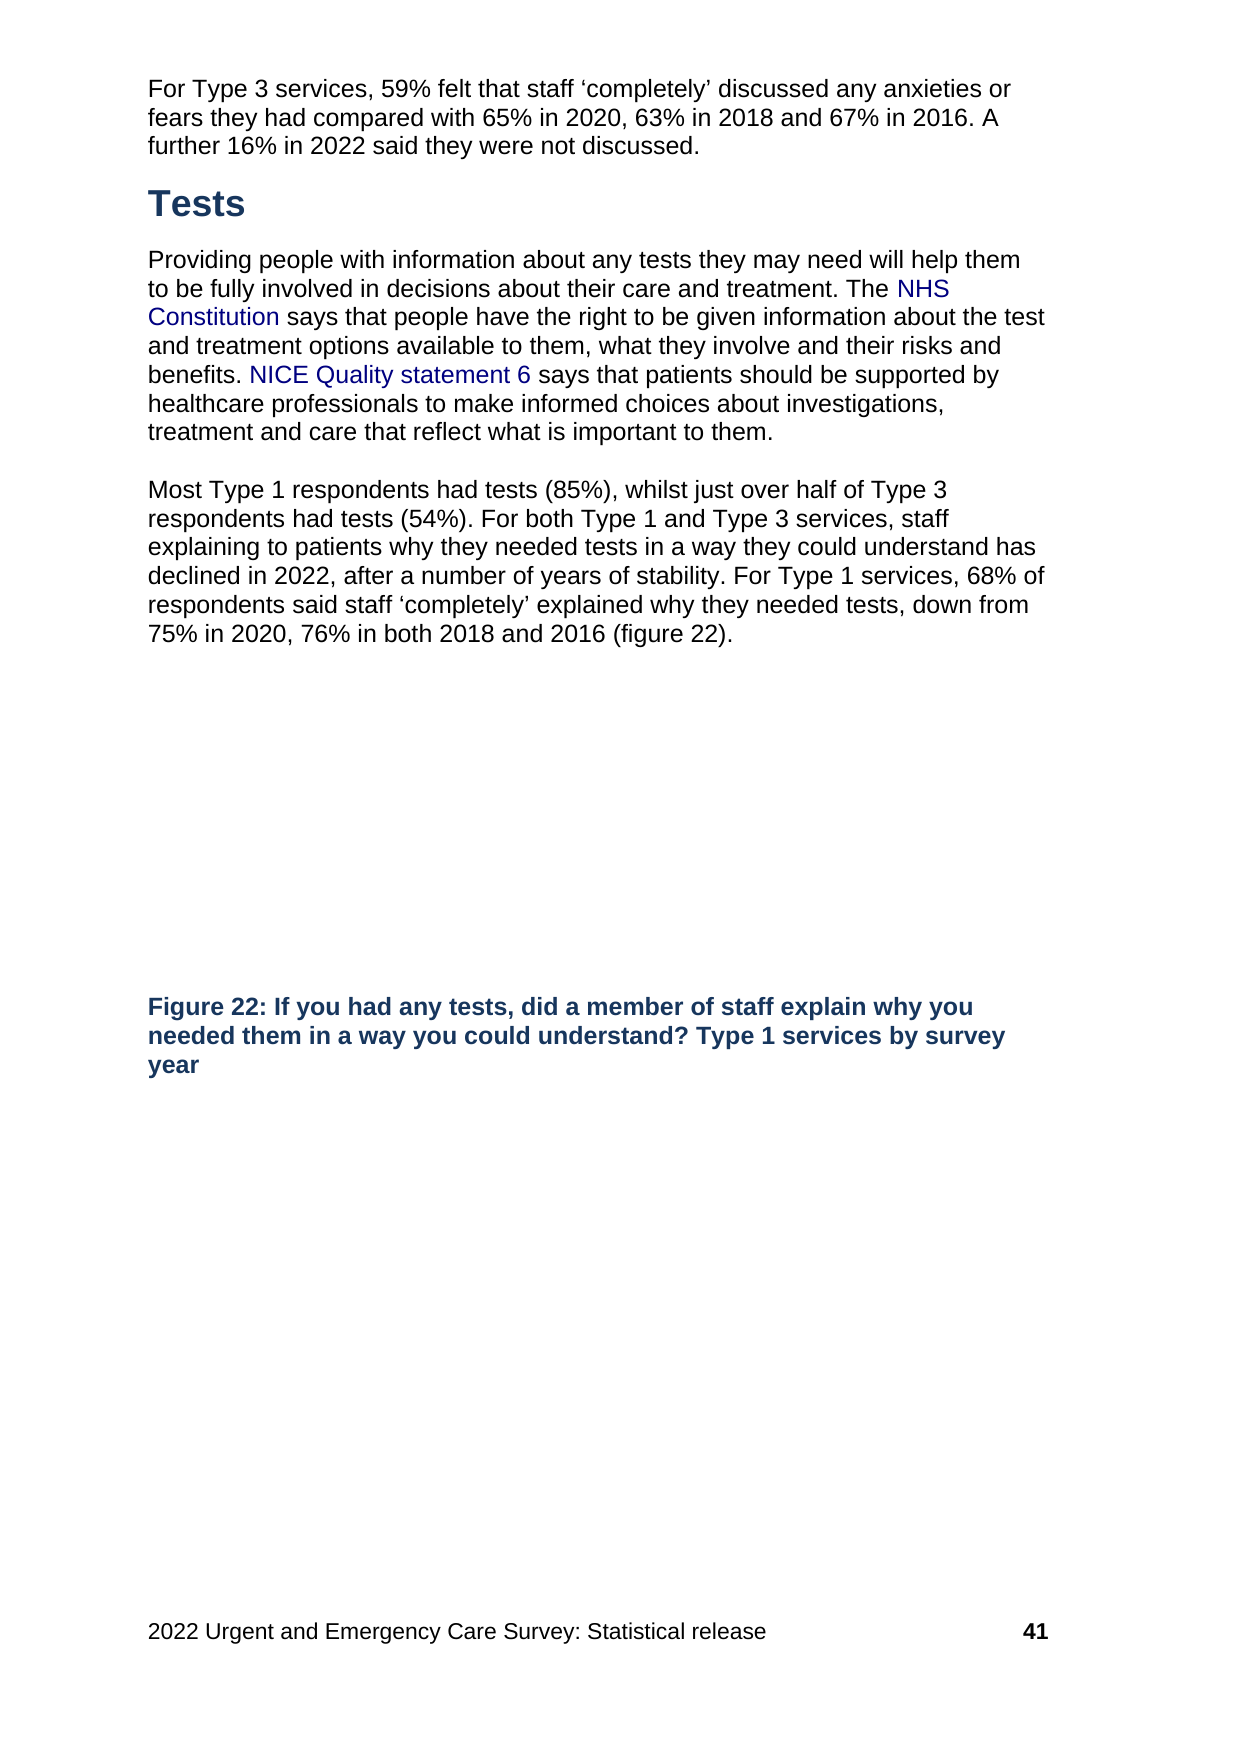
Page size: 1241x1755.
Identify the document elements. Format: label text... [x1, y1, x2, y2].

text Figure 22: If you had any tests, did a member of staff explain why you needed them in a way you could understand? Type 1 services by survey year [148, 992, 1048, 1079]
text Providing people with information about any tests they may need will help them to be fully involved in decisions about their care and treatment. The NHS Constitution says that people have the right to be given information about the test and treatment options available to them, what they involve and their risks and benefits. NICE Quality statement 6 says that patients should be supported by healthcare professionals to make informed choices about investigations, treatment and care that reflect what is important to them. [148, 245, 1048, 446]
text Most Type 1 respondents had tests (85%), whilst just over half of Type 3 respondents had tests (54%). For both Type 1 and Type 3 services, staff explaining to patients why they needed tests in a way they could understand has declined in 2022, after a number of years of stability. For Type 1 services, 68% of respondents said staff ‘completely’ explained why they needed tests, down from 75% in 2020, 76% in both 2018 and 2016 (figure 22). [148, 475, 1048, 647]
text For Type 3 services, 59% felt that staff ‘completely’ discussed any anxieties or fears they had compared with 65% in 2020, 63% in 2018 and 67% in 2016. A further 16% in 2022 said they were not discussed. [148, 74, 1048, 160]
list Tests [148, 181, 1048, 224]
